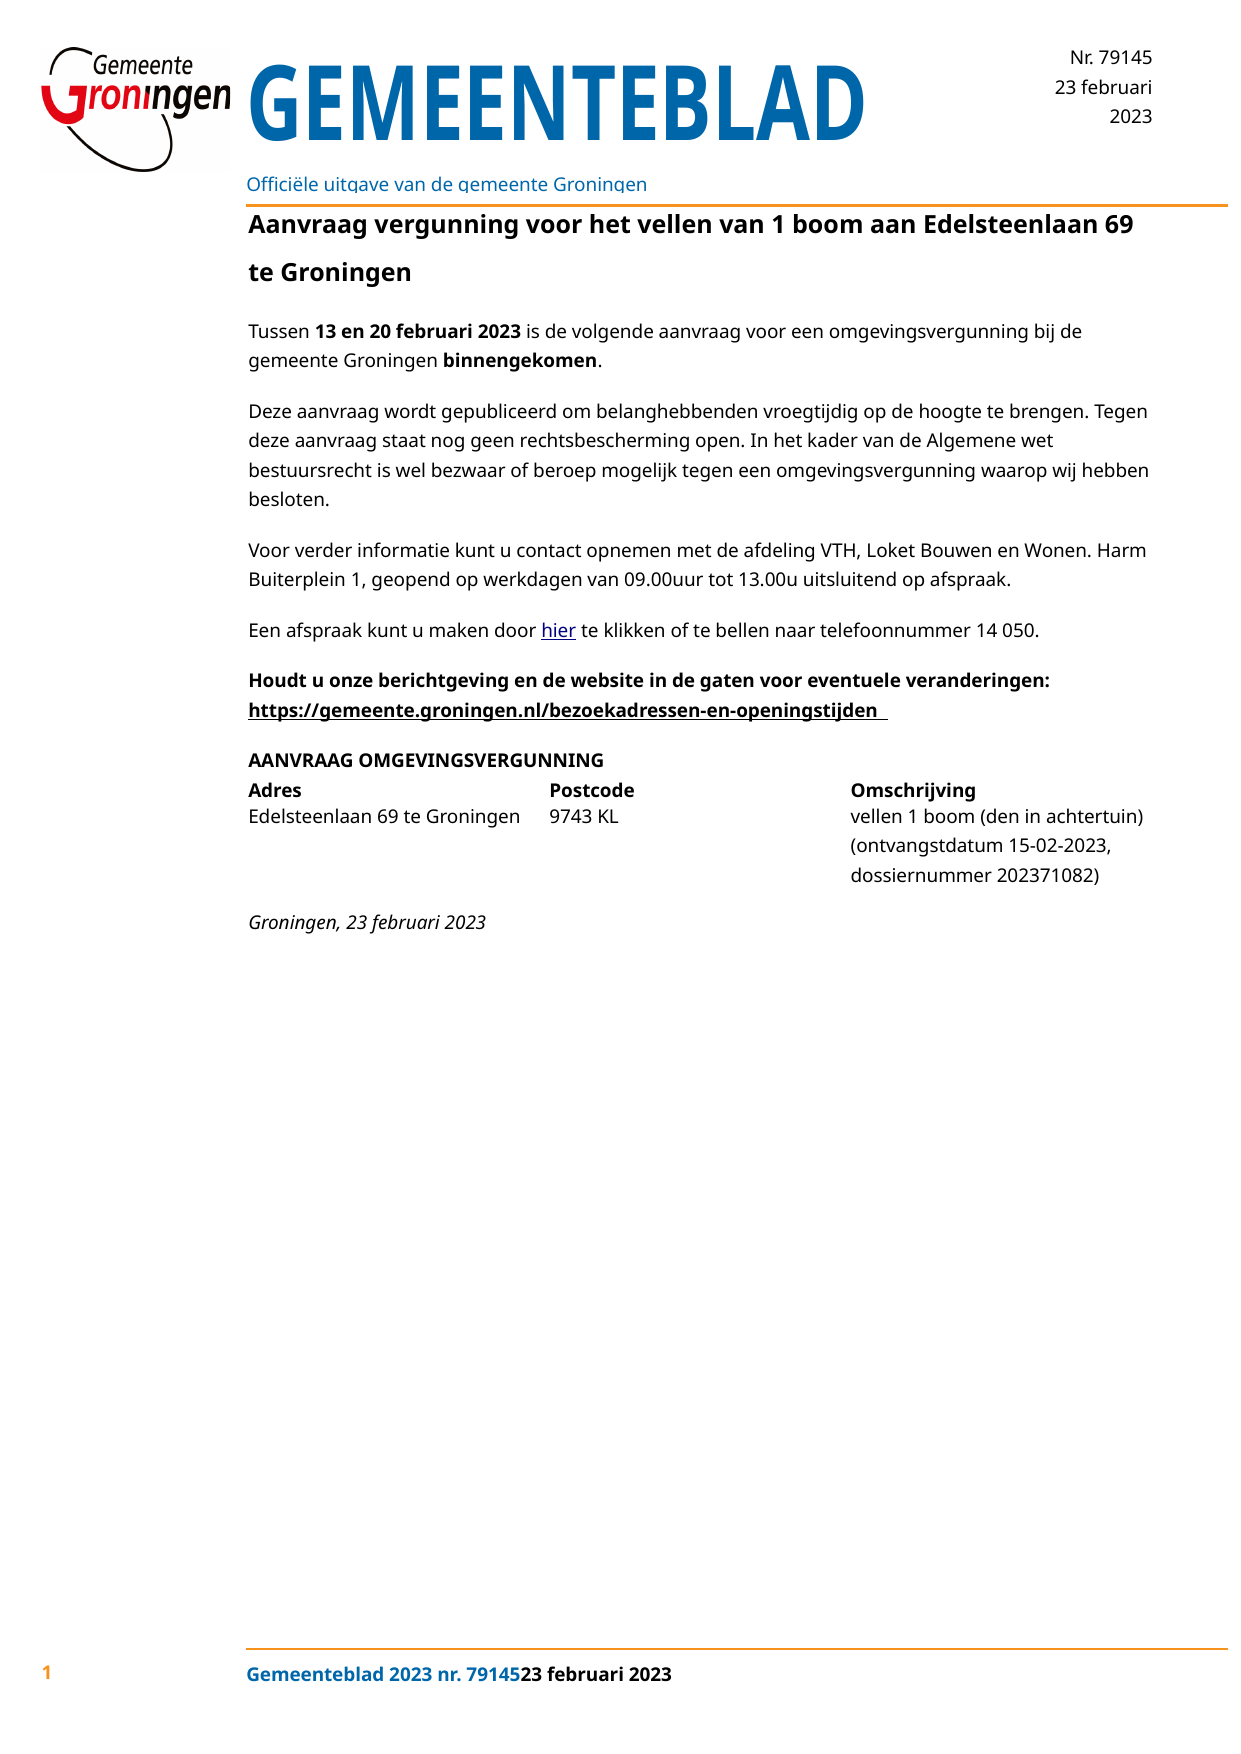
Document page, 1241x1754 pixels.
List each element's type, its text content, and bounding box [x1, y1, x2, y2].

table_cell Edelsteenlaan 69 te Groningen [248, 803, 549, 888]
table_cell vellen 1 boom (den in achtertuin) (ontvangstdatum 15-02-2023, dossiernummer 202371082) [850, 803, 1152, 888]
text Deze aanvraag wordt gepubliceerd om belanghebbenden vroegtijdig op de hoogte te brengen. Tegen deze aanvraag staat nog geen rechtsbescherming open. In het kader van de Algemene wet bestuursrecht is wel bezwaar of beroep mogelijk tegen een omgevingsvergunning waarop wij hebben besloten. [248, 398, 1152, 512]
text Voor verder informatie kunt u contact opnemen met de afdeling VTH, Loket Bouwen en Wonen. Harm Buiterplein 1, geopend op werkdagen van 09.00uur tot 13.00u uitsluitend op afspraak. [248, 537, 1152, 592]
text Aanvraag vergunning voor het vellen van 1 boom aan Edelsteenlaan 69 te Groningen [248, 207, 1152, 288]
text AANVRAAG OMGEVINGSVERGUNNING [248, 747, 1152, 773]
picture [41, 47, 231, 172]
table_header Adres [248, 777, 549, 803]
table_header Omschrijving [850, 777, 1152, 803]
table_header Postcode [549, 777, 850, 803]
text Een afspraak kunt u maken door hier te klikken of te bellen naar telefoonnummer 14 050. [248, 617, 1152, 643]
text Groningen, 23 februari 2023 [248, 909, 1152, 935]
text Tussen 13 en 20 februari 2023 is de volgende aanvraag voor een omgevingsvergunning bij de gemeente Groningen binnengekomen. [248, 318, 1152, 373]
text Houdt u onze berichtgeving en de website in de gaten voor eventuele veranderingen: https://gemeente.groningen.nl/bezoekadressen-en-openingstijden [248, 667, 1152, 723]
table_cell 9743 KL [549, 803, 850, 888]
